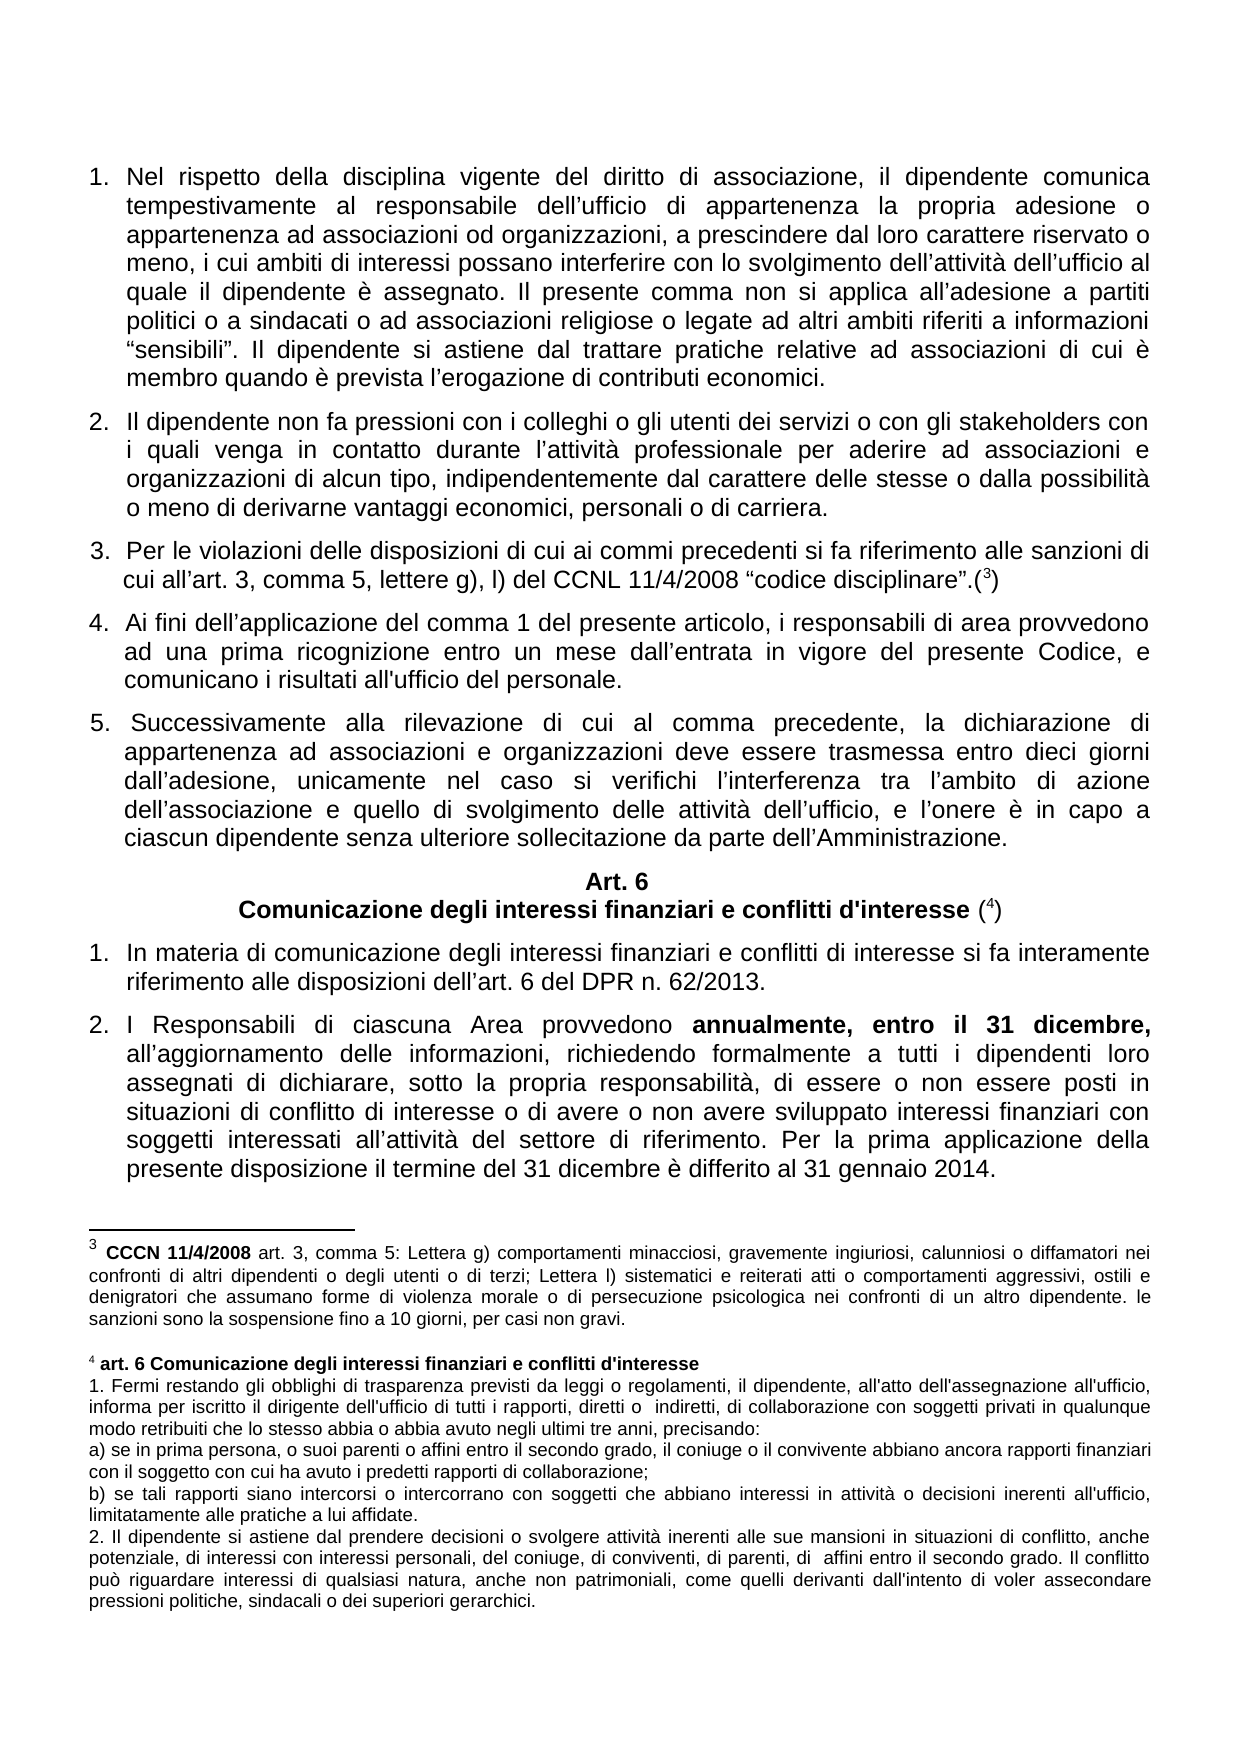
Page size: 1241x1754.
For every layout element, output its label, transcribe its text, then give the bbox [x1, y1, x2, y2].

list Nel rispetto della disciplina vigente del diritto di associazione, il dipendente comunica tempestivamente al responsabile dell’ufficio di appartenenza la propria adesione o appartenenza ad associazioni od organizzazioni, a prescindere dal loro carattere riservato o meno, i cui ambiti di interessi possano interferire con lo svolgimento dell’attività dell’ufficio al quale il dipendente è assegnato. Il presente comma non si applica all’adesione a partiti politici o a sindacati o ad associazioni religiose o legate ad altri ambiti riferiti a informazioni “sensibili”. Il dipendente si astiene dal trattare pratiche relative ad associazioni di cui è membro quando è prevista l’erogazione di contributi economici. [89, 162, 1152, 392]
text Art. 6 [89, 866, 1152, 895]
list In materia di comunicazione degli interessi finanziari e conflitti di interesse si fa interamente riferimento alle disposizioni dell’art. 6 del DPR n. 62/2013. [89, 938, 1152, 996]
text 1. Fermi restando gli obblighi di trasparenza previsti da leggi o regolamenti, il dipendente, all'atto dell'assegnazione all'ufficio, informa per iscritto il dirigente dell'ufficio di tutti i rapporti, diretti o indiretti, di collaborazione con soggetti privati in qualunque modo retribuiti che lo stesso abbia o abbia avuto negli ultimi tre anni, precisando: [89, 1374, 1152, 1439]
text CCCN 11/4/2008 art. 3, comma 5: Lettera g) comportamenti minacciosi, gravemente ingiuriosi, calunniosi o diffamatori nei confronti di altri dipendenti o degli utenti o di terzi; Lettera l) sistematici e reiterati atti o comportamenti aggressivi, ostili e denigratori che assumano forme di violenza morale o di persecuzione psicologica nei confronti di un altro dipendente. le sanzioni sono la sospensione fino a 10 giorni, per casi non gravi. [89, 1236, 1152, 1329]
text art. 6 Comunicazione degli interessi finanziari e conflitti d'interesse [89, 1353, 1152, 1374]
text 4. Ai fini dell’applicazione del comma 1 del presente articolo, i responsabili di area provvedono ad una prima ricognizione entro un mese dall’entrata in vigore del presente Codice, e comunicano i risultati all'ufficio del personale. [89, 608, 1152, 694]
text Comunicazione degli interessi finanziari e conflitti d'interesse () [89, 895, 1152, 924]
text b) se tali rapporti siano intercorsi o intercorrano con soggetti che abbiano interessi in attività o decisioni inerenti all'ufficio, limitatamente alle pratiche a lui affidate. [89, 1482, 1152, 1526]
text 2. Il dipendente si astiene dal prendere decisioni o svolgere attività inerenti alle sue mansioni in situazioni di conflitto, anche potenziale, di interessi con interessi personali, del coniuge, di conviventi, di parenti, di affini entro il secondo grado. Il conflitto può riguardare interessi di qualsiasi natura, anche non patrimoniali, come quelli derivanti dall'intento di voler assecondare pressioni politiche, sindacali o dei superiori gerarchici. [89, 1526, 1152, 1612]
list I Responsabili di ciascuna Area provvedono annualmente, entro il 31 dicembre, all’aggiornamento delle informazioni, richiedendo formalmente a tutti i dipendenti loro assegnati di dichiarare, sotto la propria responsabilità, di essere o non essere posti in situazioni di conflitto di interesse o di avere o non avere sviluppato interessi finanziari con soggetti interessati all’attività del settore di riferimento. Per la prima applicazione della presente disposizione il termine del 31 dicembre è differito al 31 gennaio 2014. [89, 1010, 1152, 1183]
text a) se in prima persona, o suoi parenti o affini entro il secondo grado, il coniuge o il convivente abbiano ancora rapporti finanziari con il soggetto con cui ha avuto i predetti rapporti di collaborazione; [89, 1439, 1152, 1482]
list Il dipendente non fa pressioni con i colleghi o gli utenti dei servizi o con gli stakeholders con i quali venga in contatto durante l’attività professionale per aderire ad associazioni e organizzazioni di alcun tipo, indipendentemente dal carattere delle stesse o dalla possibilità o meno di derivarne vantaggi economici, personali o di carriera. [89, 406, 1152, 521]
text 5. Successivamente alla rilevazione di cui al comma precedente, la dichiarazione di appartenenza ad associazioni e organizzazioni deve essere trasmessa entro dieci giorni dall’adesione, unicamente nel caso si verifichi l’interferenza tra l’ambito di azione dell’associazione e quello di svolgimento delle attività dell’ufficio, e l’onere è in capo a ciascun dipendente senza ulteriore sollecitazione da parte dell’Amministrazione. [90, 708, 1152, 852]
text 3. Per le violazioni delle disposizioni di cui ai commi precedenti si fa riferimento alle sanzioni di cui all’art. 3, comma 5, lettere g), l) del CCNL 11/4/2008 “codice disciplinare”.() [90, 536, 1152, 593]
